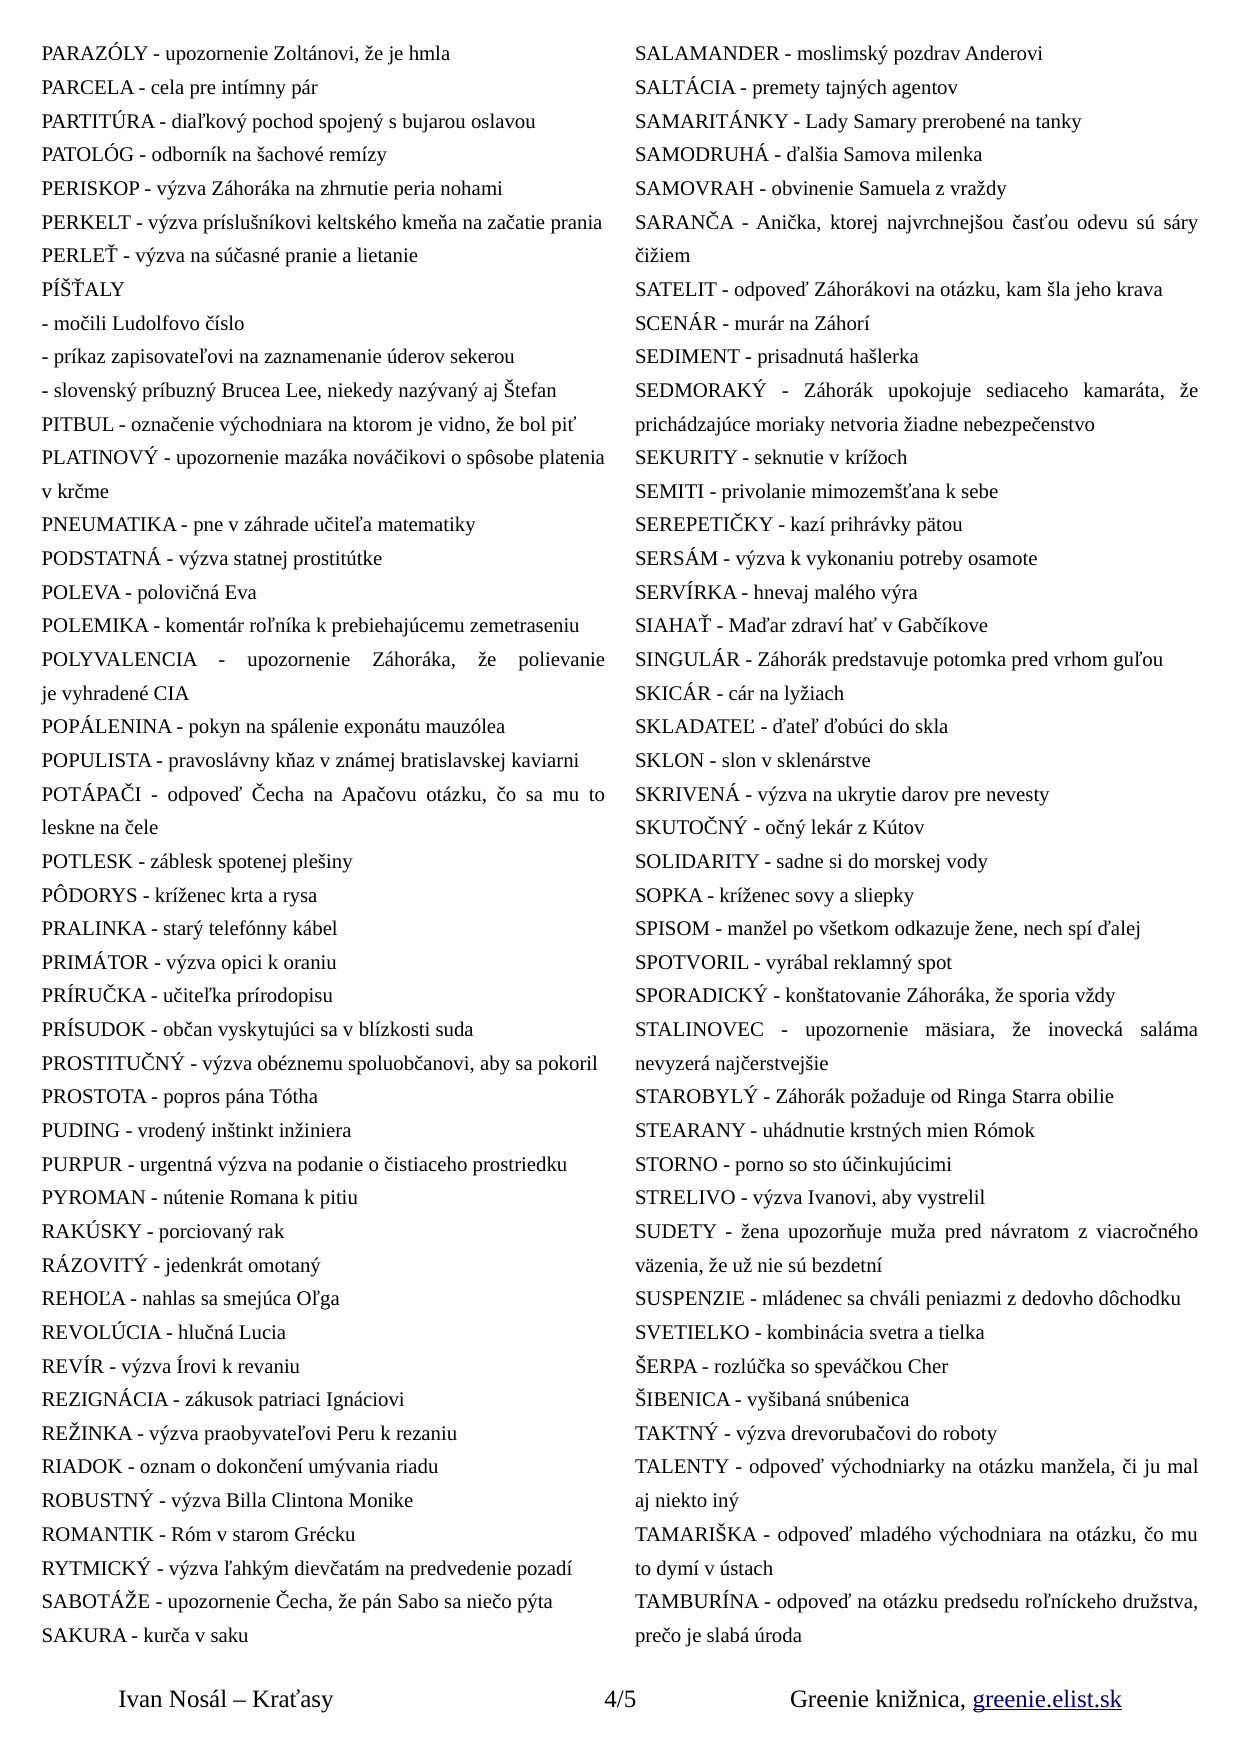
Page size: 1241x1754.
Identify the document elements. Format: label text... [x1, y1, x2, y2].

text PÔDORYS - kríženec krta a rysa [41, 882, 605, 907]
text PYROMAN - nútenie Romana k pitiu [41, 1185, 605, 1209]
text PRALINKA - starý telefónny kábel [41, 916, 605, 940]
text SERSÁM - výzva k vykonaniu potreby osamote [635, 546, 1199, 570]
text POLEVA - polovičná Eva [41, 580, 605, 604]
text SCENÁR - murár na Záhorí [635, 311, 1199, 334]
text SOLIDARITY - sadne si do morskej vody [635, 849, 1199, 873]
text SABOTÁŽE - upozornenie Čecha, že pán Sabo sa niečo pýta [41, 1589, 605, 1613]
text SOPKA - kríženec sovy a sliepky [635, 882, 1199, 907]
text STEARANY - uhádnutie krstných mien Rómok [635, 1118, 1199, 1142]
text ŠERPA - rozlúčka so speváčkou Cher [635, 1353, 1199, 1378]
text ROBUSTNÝ - výzva Billa Clintona Monike [41, 1488, 605, 1512]
text TAKTNÝ - výzva drevorubačovi do roboty [635, 1421, 1199, 1445]
text SEMITI - privolanie mimozemšťana k sebe [635, 479, 1199, 503]
text SUSPENZIE - mládenec sa chváli peniazmi z dedovho dôchodku [635, 1286, 1199, 1310]
text REVOLÚCIA - hlučná Lucia [41, 1320, 605, 1344]
text SALTÁCIA - premety tajných agentov [635, 75, 1199, 99]
text TAMARIŠKA - odpoveď mladého východniara na otázku, čo mu to dymí v ústach [635, 1522, 1199, 1579]
text SATELIT - odpoveď Záhorákovi na otázku, kam šla jeho krava [635, 277, 1199, 301]
text SPORADICKÝ - konštatovanie Záhoráka, že sporia vždy [635, 983, 1199, 1007]
text SKLON - slon v sklenárstve [635, 748, 1199, 772]
text POPULISTA - pravoslávny kňaz v známej bratislavskej kaviarni [41, 748, 605, 772]
text PODSTATNÁ - výzva statnej prostitútke [41, 546, 605, 570]
text PITBUL - označenie východniara na ktorom je vidno, že bol piť [41, 411, 605, 436]
text PLATINOVÝ - upozornenie mazáka nováčikovi o spôsobe platenia v krčme [41, 445, 605, 503]
text PRÍSUDOK - občan vyskytujúci sa v blízkosti suda [41, 1017, 605, 1041]
text RYTMICKÝ - výzva ľahkým dievčatám na predvedenie pozadí [41, 1555, 605, 1579]
text POTÁPAČI - odpoveď Čecha na Apačovu otázku, čo sa mu to leskne na čele [41, 782, 605, 839]
text SEKURITY - seknutie v krížoch [635, 445, 1199, 469]
text PURPUR - urgentná výzva na podanie o čistiaceho prostriedku [41, 1152, 605, 1176]
text PÍŠŤALY [41, 277, 605, 301]
text RAKÚSKY - porciovaný rak [41, 1219, 605, 1243]
text PARTITÚRA - diaľkový pochod spojený s bujarou oslavou [41, 109, 605, 133]
text - príkaz zapisovateľovi na zaznamenanie úderov sekerou [41, 344, 605, 368]
text STRELIVO - výzva Ivanovi, aby vystrelil [635, 1185, 1199, 1209]
text ROMANTIK - Róm v starom Grécku [41, 1522, 605, 1546]
text RÁZOVITÝ - jedenkrát omotaný [41, 1253, 605, 1277]
text PRÍRUČKA - učiteľka prírodopisu [41, 983, 605, 1007]
text SAKURA - kurča v saku [41, 1623, 605, 1647]
text SARANČA - Anička, ktorej najvrchnejšou časťou odevu sú sáry čižiem [635, 209, 1199, 267]
text RIADOK - oznam o dokončení umývania riadu [41, 1454, 605, 1478]
text SPOTVORIL - vyrábal reklamný spot [635, 950, 1199, 974]
text POLYVALENCIA - upozornenie Záhoráka, že polievanie je vyhradené CIA [41, 647, 605, 705]
text PNEUMATIKA - pne v záhrade učiteľa matematiky [41, 512, 605, 536]
text - slovenský príbuzný Brucea Lee, niekedy nazývaný aj Štefan [41, 378, 605, 402]
text PERLEŤ - výzva na súčasné pranie a lietanie [41, 243, 605, 267]
text PROSTITUČNÝ - výzva obéznemu spoluobčanovi, aby sa pokoril [41, 1051, 605, 1075]
text PARCELA - cela pre intímny pár [41, 75, 605, 99]
text SEDMORAKÝ - Záhorák upokojuje sediaceho kamaráta, že prichádzajúce moriaky netvoria žiadne nebezpečenstvo [635, 378, 1199, 436]
text PUDING - vrodený inštinkt inžiniera [41, 1118, 605, 1142]
text SIAHAŤ - Maďar zdraví hať v Gabčíkove [635, 613, 1199, 637]
text SKUTOČNÝ - očný lekár z Kútov [635, 815, 1199, 839]
text PERISKOP - výzva Záhoráka na zhrnutie peria nohami [41, 176, 605, 200]
text STORNO - porno so sto účinkujúcimi [635, 1152, 1199, 1176]
text SPISOM - manžel po všetkom odkazuje žene, nech spí ďalej [635, 916, 1199, 940]
text REZIGNÁCIA - zákusok patriaci Ignáciovi [41, 1387, 605, 1411]
text SAMOVRAH - obvinenie Samuela z vraždy [635, 176, 1199, 200]
text REVÍR - výzva Írovi k revaniu [41, 1353, 605, 1378]
text POPÁLENINA - pokyn na spálenie exponátu mauzólea [41, 714, 605, 738]
text SVETIELKO - kombinácia svetra a tielka [635, 1320, 1199, 1344]
text SKICÁR - cár na lyžiach [635, 681, 1199, 705]
text POTLESK - záblesk spotenej plešiny [41, 849, 605, 873]
text PROSTOTA - popros pána Tótha [41, 1084, 605, 1108]
text ŠIBENICA - vyšibaná snúbenica [635, 1387, 1199, 1411]
text TALENTY - odpoveď východniarky na otázku manžela, či ju mal aj niekto iný [635, 1454, 1199, 1512]
text PATOLÓG - odborník na šachové remízy [41, 142, 605, 166]
text SAMARITÁNKY - Lady Samary prerobené na tanky [635, 109, 1199, 133]
text SEDIMENT - prisadnutá hašlerka [635, 344, 1199, 368]
text - močili Ludolfovo číslo [41, 311, 605, 334]
text PRIMÁTOR - výzva opici k oraniu [41, 950, 605, 974]
text STAROBYLÝ - Záhorák požaduje od Ringa Starra obilie [635, 1084, 1199, 1108]
text PERKELT - výzva príslušníkovi keltského kmeňa na začatie prania [41, 209, 605, 234]
text SAMODRUHÁ - ďalšia Samova milenka [635, 142, 1199, 166]
text REŽINKA - výzva praobyvateľovi Peru k rezaniu [41, 1421, 605, 1445]
text SERVÍRKA - hnevaj malého výra [635, 580, 1199, 604]
text TAMBURÍNA - odpoveď na otázku predsedu roľníckeho družstva, prečo je slabá úroda [635, 1589, 1199, 1647]
text PARAZÓLY - upozornenie Zoltánovi, že je hmla [41, 41, 605, 65]
text SEREPETIČKY - kazí prihrávky pätou [635, 512, 1199, 536]
text SALAMANDER - moslimský pozdrav Anderovi [635, 41, 1199, 65]
text SKRIVENÁ - výzva na ukrytie darov pre nevesty [635, 782, 1199, 806]
text REHOĽA - nahlas sa smejúca Oľga [41, 1286, 605, 1310]
text SKLADATEĽ - ďateľ ďobúci do skla [635, 714, 1199, 738]
text SINGULÁR - Záhorák predstavuje potomka pred vrhom guľou [635, 647, 1199, 671]
text SUDETY - žena upozorňuje muža pred návratom z viacročného väzenia, že už nie sú bezdetní [635, 1219, 1199, 1277]
text POLEMIKA - komentár roľníka k prebiehajúcemu zemetraseniu [41, 613, 605, 637]
text STALINOVEC - upozornenie mäsiara, že inovecká saláma nevyzerá najčerstvejšie [635, 1017, 1199, 1075]
